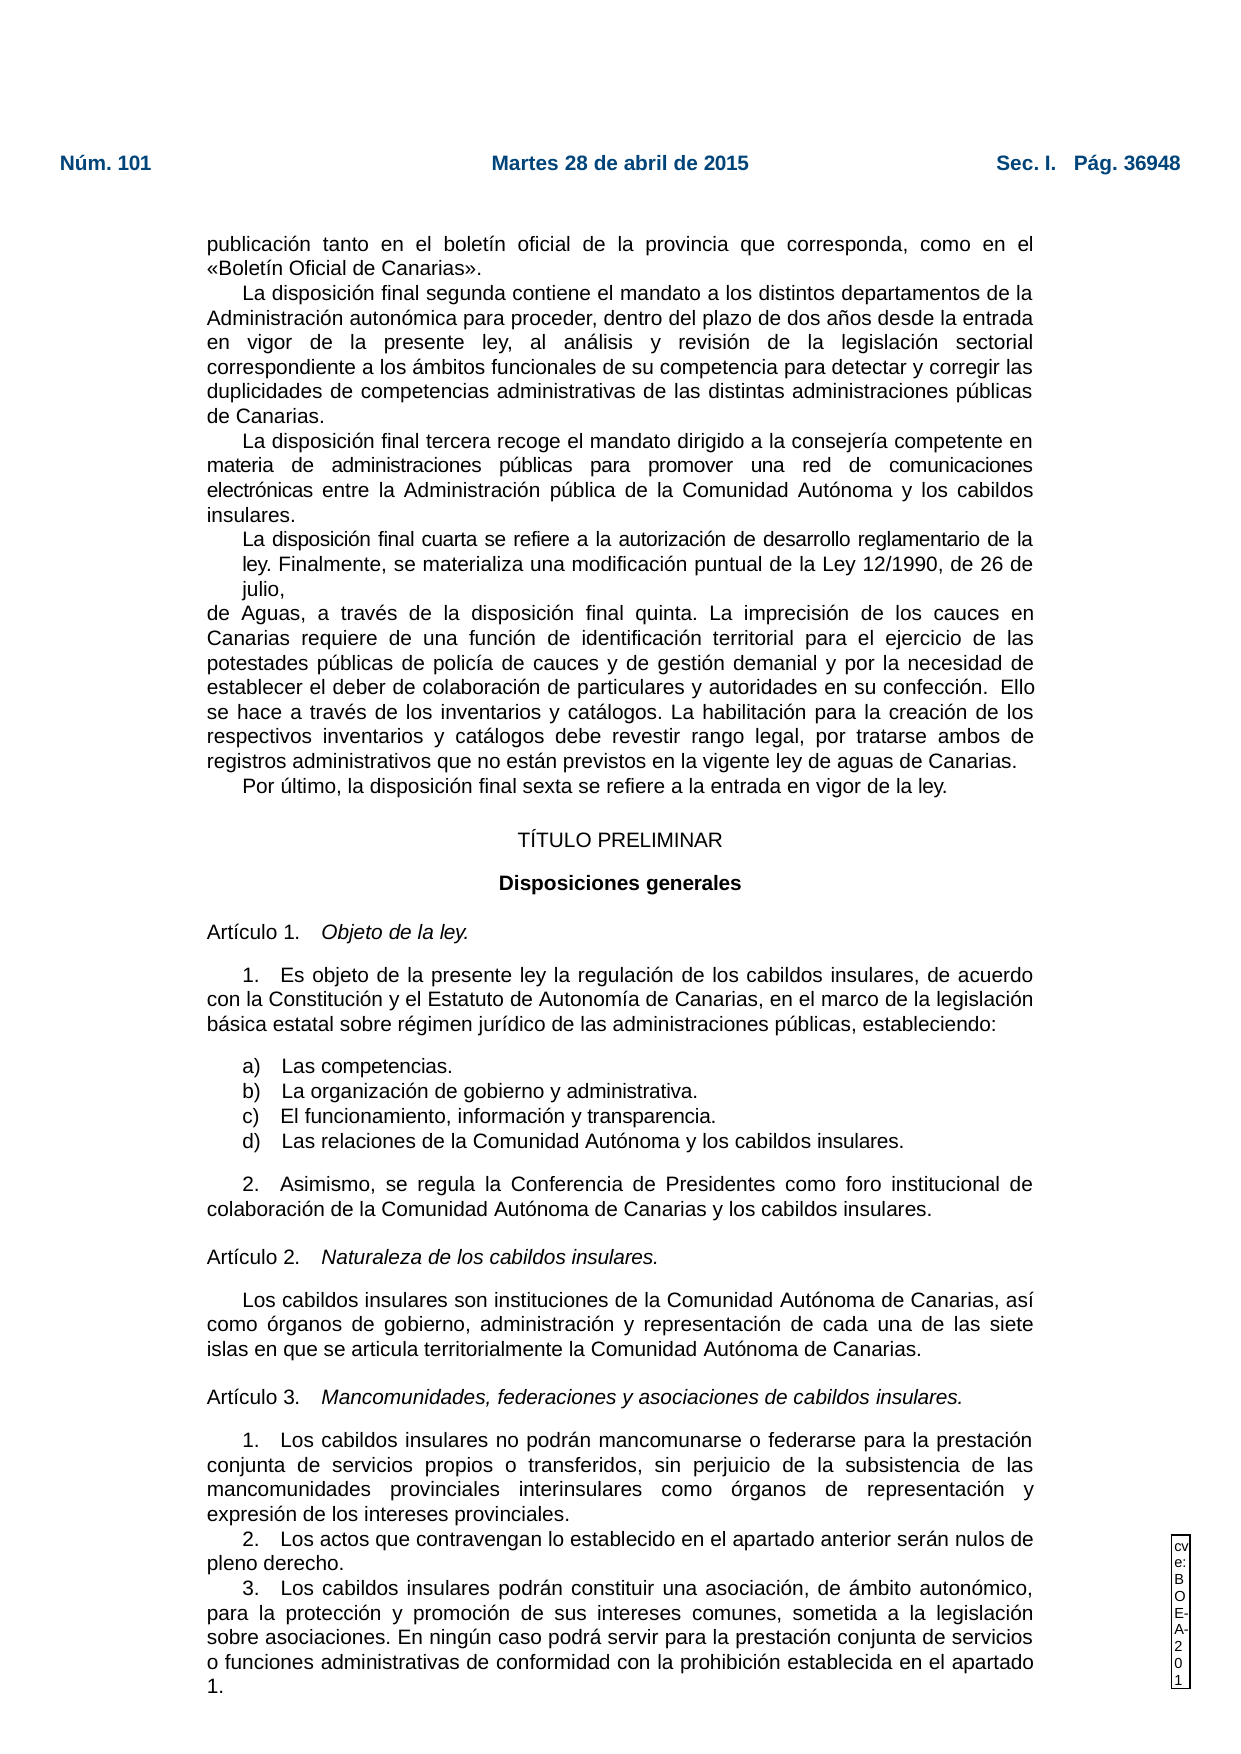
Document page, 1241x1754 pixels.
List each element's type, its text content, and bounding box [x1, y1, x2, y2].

text La disposición final segunda contiene el mandato a los distintos departamentos de la Administración autonómica para proceder, dentro del plazo de dos años desde la entrada en vigor de la presente ley, al análisis y revisión de la legislación sectorial correspondiente a los ámbitos funcionales de su competencia para detectar y corregir las duplicidades de competencias administrativas de las distintas administraciones públicas de Canarias. [207, 281, 1034, 428]
text La disposición final cuarta se refiere a la autorización de desarrollo reglamentario de la ley. Finalmente, se materializa una modificación puntual de la Ley 12/1990, de 26 de julio, [242, 527, 1034, 600]
text Por último, la disposición final sexta se refiere a la entrada en vigor de la ley. [242, 774, 1198, 798]
list Los cabildos insulares no podrán mancomunarse o federarse para la prestación conjunta de servicios propios o transferidos, sin perjuicio de la subsistencia de las mancomunidades provinciales interinsulares como órganos de representación y expresión de los intereses provinciales. [207, 1428, 1034, 1526]
text La disposición final tercera recoge el mandato dirigido a la consejería competente en materia de administraciones públicas para promover una red de comunicaciones electrónicas entre la Administración pública de la Comunidad Autónoma y los cabildos insulares. [207, 429, 1034, 526]
text Núm. 101 Martes 28 de abril de 2015 Sec. I. Pág. 36948 [42, 151, 1198, 175]
text Artículo 3. Mancomunidades, federaciones y asociaciones de cabildos insulares. [207, 1385, 1198, 1409]
list Los cabildos insulares podrán constituir una asociación, de ámbito autonómico, para la protección y promoción de sus intereses comunes, sometida a la legislación sobre asociaciones. En ningún caso podrá servir para la prestación conjunta de servicios o funciones administrativas de conformidad con la prohibición establecida en el apartado 1. [207, 1576, 1034, 1698]
text publicación tanto en el boletín oficial de la provincia que corresponda, como en el «Boletín Oficial de Canarias». [207, 231, 1034, 280]
text Los cabildos insulares son instituciones de la Comunidad Autónoma de Canarias, así como órganos de gobierno, administración y representación de cada una de las siete islas en que se articula territorialmente la Comunidad Autónoma de Canarias. [207, 1287, 1034, 1361]
list Es objeto de la presente ley la regulación de los cabildos insulares, de acuerdo con la Constitución y el Estatuto de Autonomía de Canarias, en el marco de la legislación básica estatal sobre régimen jurídico de las administraciones públicas, estableciendo: [207, 962, 1034, 1036]
list Las relaciones de la Comunidad Autónoma y los cabildos insulares. [242, 1129, 1198, 1153]
text Disposiciones generales [42, 871, 1198, 895]
list Asimismo, se regula la Conferencia de Presidentes como foro institucional de colaboración de la Comunidad Autónoma de Canarias y los cabildos insulares. [207, 1172, 1034, 1220]
text TÍTULO PRELIMINAR [42, 828, 1198, 852]
list El funcionamiento, información y transparencia. [242, 1104, 1198, 1128]
text Artículo 1. Objeto de la ley. [207, 920, 1198, 944]
list Las competencias. [242, 1054, 1198, 1078]
list La organización de gobierno y administrativa. [242, 1079, 1198, 1103]
list cve: BOE-A-2015-4621 [1174, 1537, 1189, 1687]
text de Aguas, a través de la disposición final quinta. La imprecisión de los cauces en Canarias requiere de una función de identificación territorial para el ejercicio de las potestades públicas de policía de cauces y de gestión demanial y por la necesidad de establecer el deber de colaboración de particulares y autoridades en su confección. Ello se hace a través de los inventarios y catálogos. La habilitación para la creación de los respectivos inventarios y catálogos debe revestir rango legal, por tratarse ambos de registros administrativos que no están previstos en la vigente ley de aguas de Canarias. [207, 601, 1035, 773]
text Artículo 2. Naturaleza de los cabildos insulares. [207, 1245, 1198, 1269]
list Los actos que contravengan lo establecido en el apartado anterior serán nulos de pleno derecho. [207, 1526, 1034, 1575]
